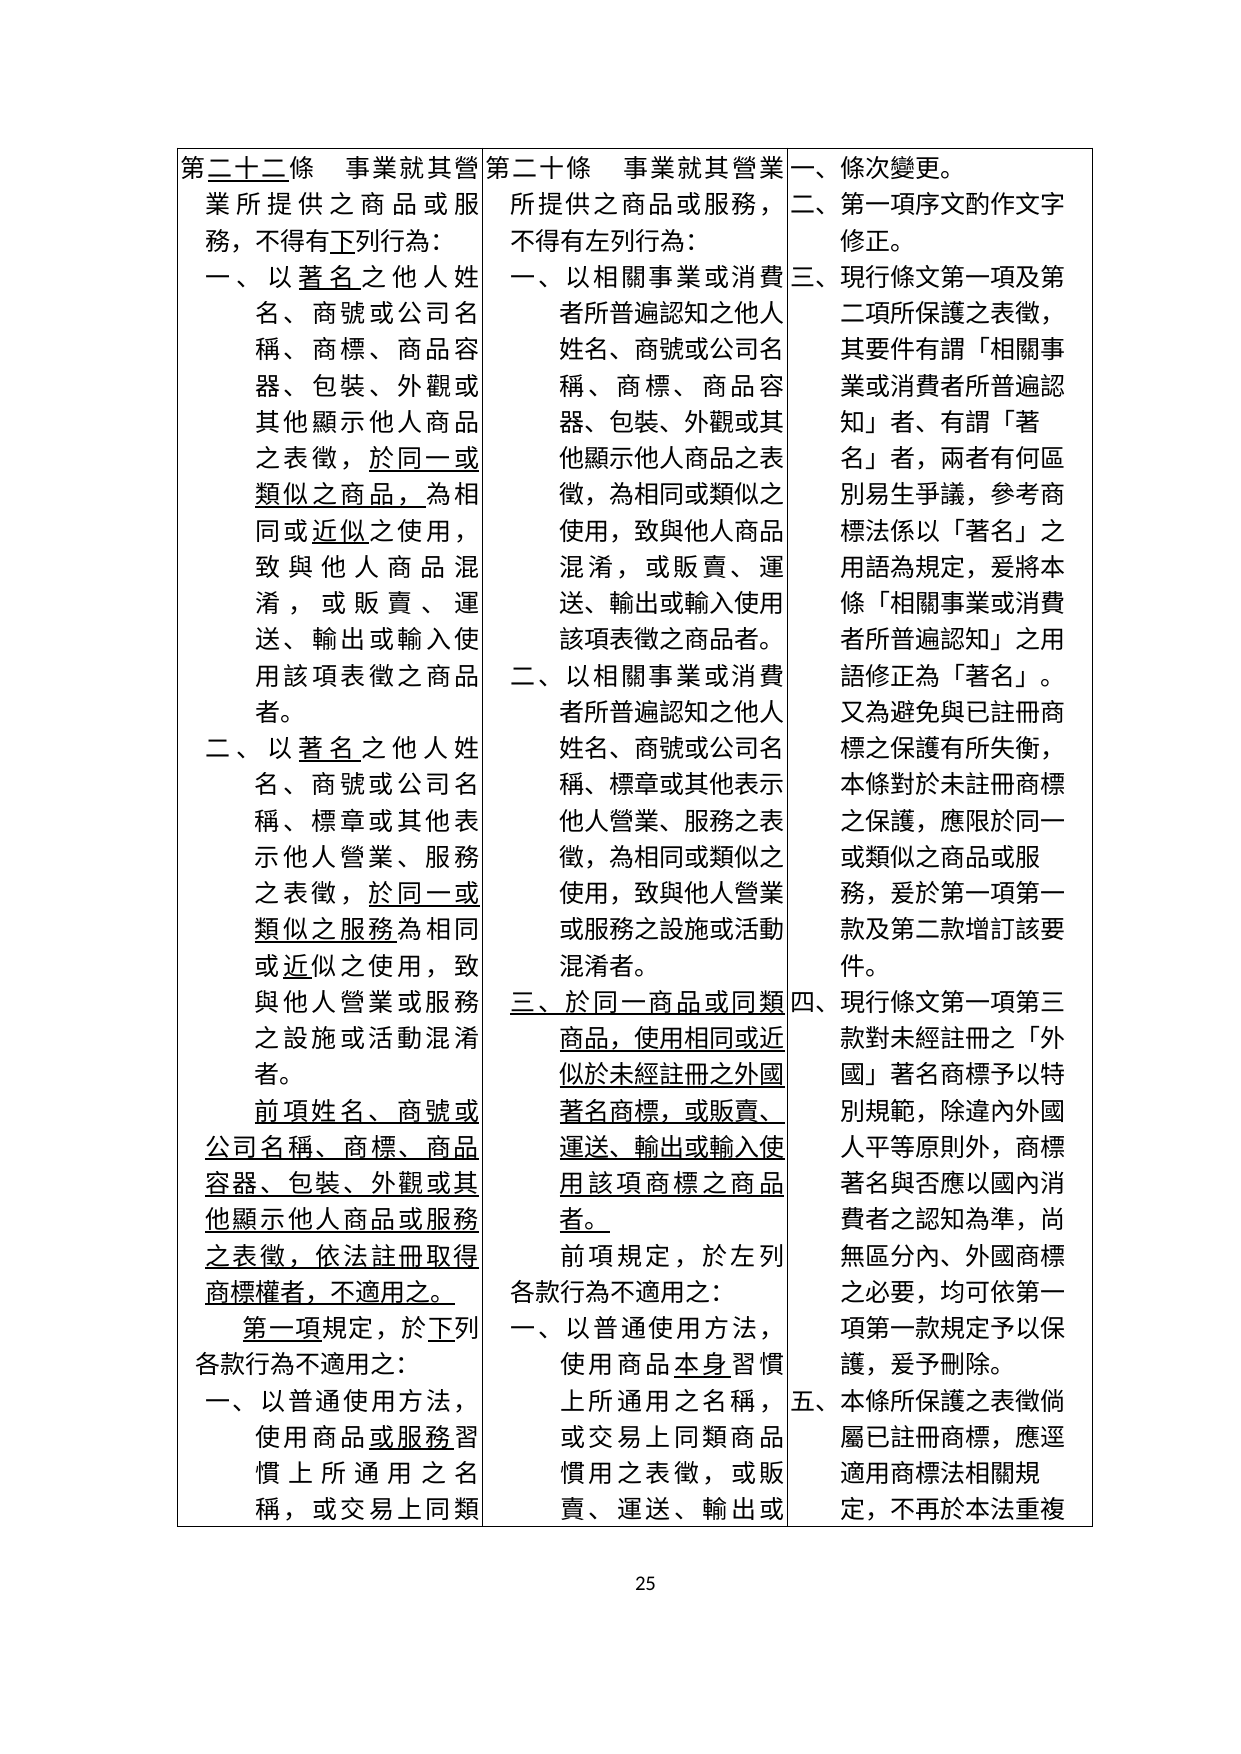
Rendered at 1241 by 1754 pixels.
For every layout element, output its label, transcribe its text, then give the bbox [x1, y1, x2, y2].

table_cell 一、條次變更。 二、第一項序文酌作文字修正。 三、現行條文第一項及第二項所保護之表徵，其要件有謂「相關事業或消費者所普遍認知」者、有謂「著名」者，兩者有何區別易生爭議，參考商標法係以「著名」之用語為規定，爰將本條「相關事業或消費者所普遍認知」之用語修正為「著名」。又為避免與已註冊商標之保護有所失衡，本條對於未註冊商標之保護，應限於同一或類似之商品或服務，爰於第一項第一款及第二款增訂該要件。 四、現行條文第一項第三款對未經註冊之「外國」著名商標予以特別規範，除違內外國人平等原則外，商標著名與否應以國內消費者之認知為準，尚無區分內、外國商標之必要，均可依第一項第一款規定予以保護，爰予刪除。 五、本條所保護之表徵倘屬已註冊商標，應逕適用商標法相關規定，不再於本法重複 [788, 149, 1092, 1526]
table_cell 第二十條 事業就其營業所提供之商品或服務，不得有左列行為： 一、以相關事業或消費者所普遍認知之他人姓名、商號或公司名稱、商標、商品容器、包裝、外觀或其他顯示他人商品之表徵，為相同或類似之使用，致與他人商品混淆，或販賣、運送、輸出或輸入使用該項表徵之商品者。 二、以相關事業或消費者所普遍認知之他人姓名、商號或公司名稱、標章或其他表示他人營業、服務之表徵，為相同或類似之使用，致與他人營業或服務之設施或活動混淆者。 三、於同一商品或同類商品，使用相同或近似於未經註冊之外國著名商標，或販賣、運送、輸出或輸入使用該項商標之商品者。 前項規定，於左列各款行為不適用之： 一、以普通使用方法，使用商品本身習慣上所通用之名稱，或交易上同類商品慣用之表徵，或販賣、運送、輸出或 [483, 149, 787, 1526]
table_cell 第二十二條 事業就其營業所提供之商品或服務，不得有下列行為： 一、以著名之他人姓名、商號或公司名稱、商標、商品容器、包裝、外觀或其他顯示他人商品之表徵，於同一或類似之商品，為相同或近似之使用，致與他人商品混淆，或販賣、運送、輸出或輸入使用該項表徵之商品者。 二、以著名之他人姓名、商號或公司名稱、標章或其他表示他人營業、服務之表徵，於同一或類似之服務為相同或近似之使用，致與他人營業或服務之設施或活動混淆者。 前項姓名、商號或公司名稱、商標、商品容器、包裝、外觀或其他顯示他人商品或服務之表徵，依法註冊取得商標權者，不適用之。 第一項規定，於下列各款行為不適用之： 一、以普通使用方法，使用商品或服務習慣上所通用之名稱，或交易上同類 [178, 149, 482, 1526]
